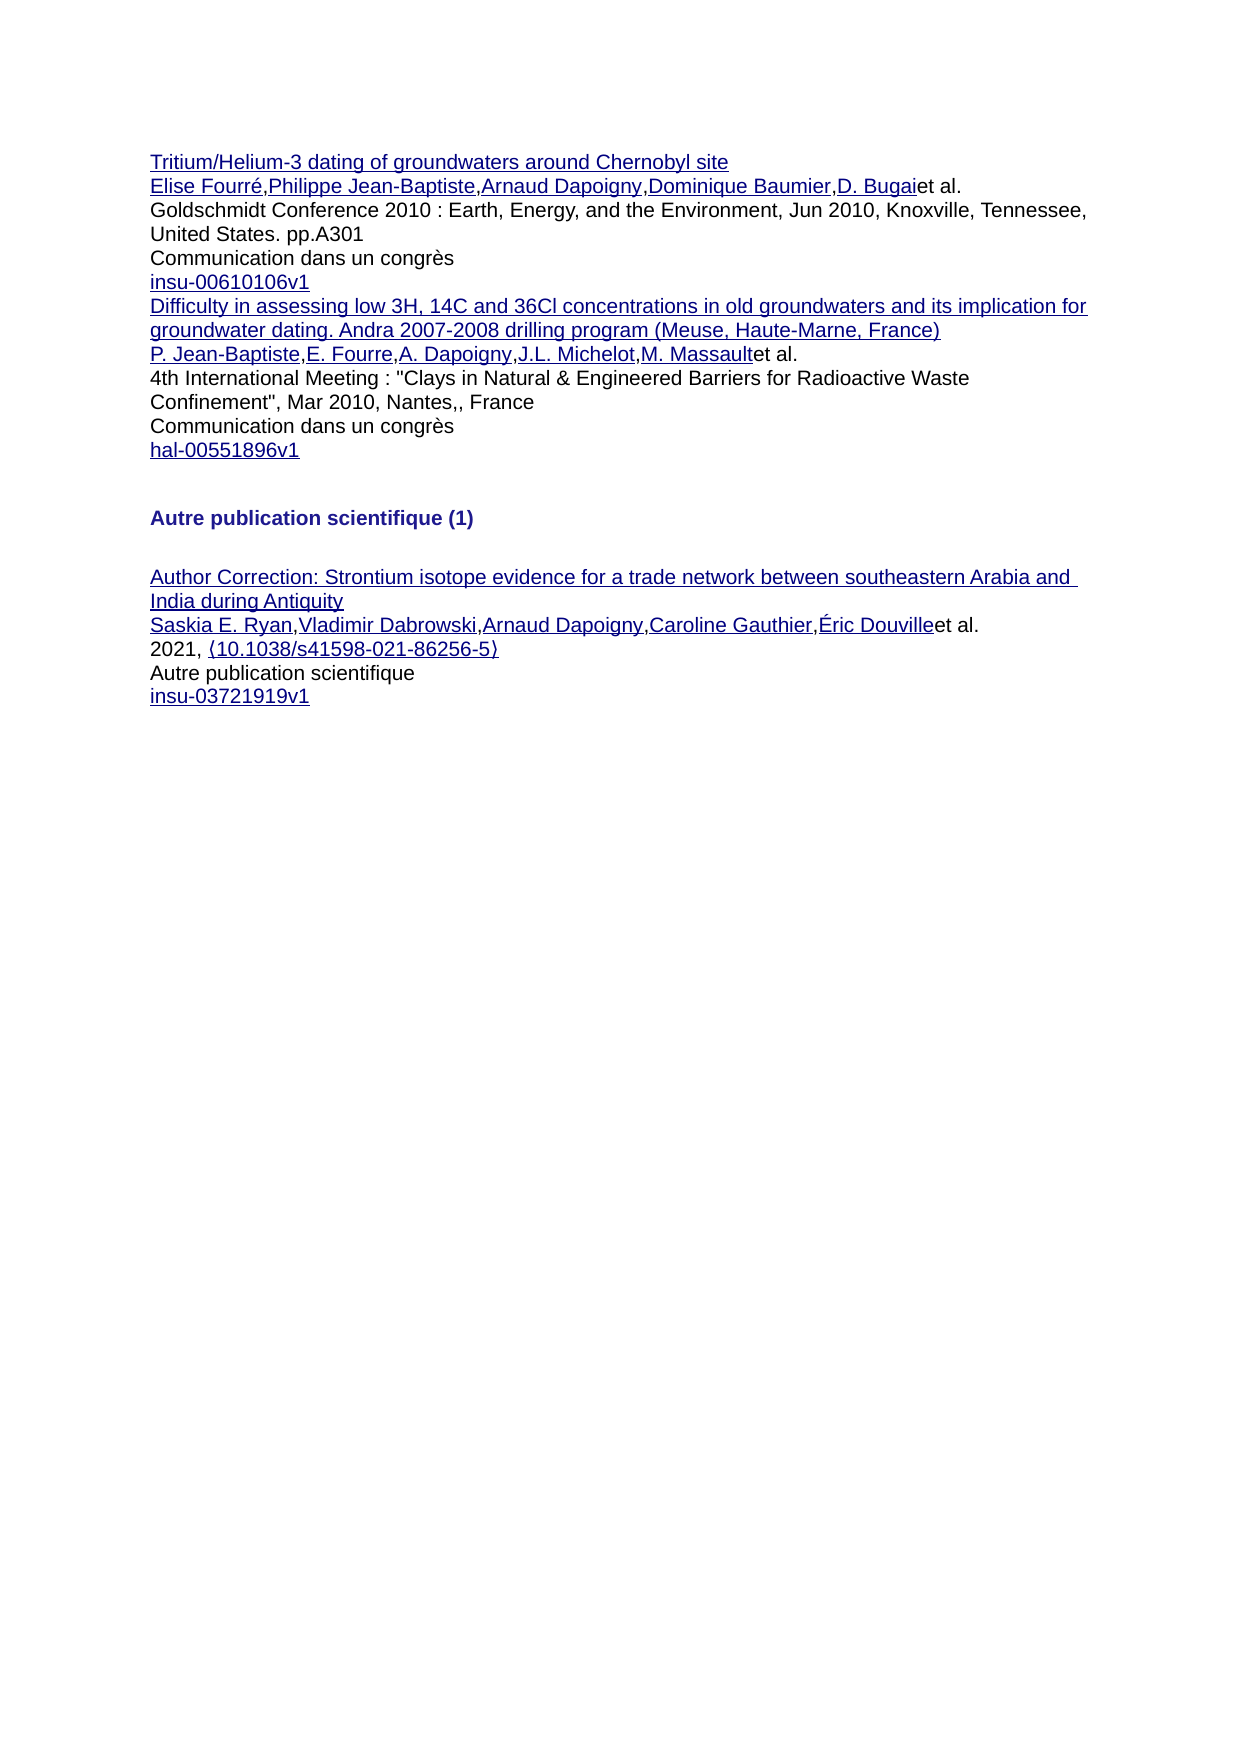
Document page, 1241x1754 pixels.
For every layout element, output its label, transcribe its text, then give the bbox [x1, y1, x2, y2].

subtitle Autre publication scientifique (1) [150, 506, 1090, 530]
table_cell Difficulty in assessing low 3H, 14C and 36Cl concentrations in old groundwaters and its implication for groundwater dating. Andra 2007-2008 drilling program (Meuse, Haute-Marne, France) P. Jean-Baptiste,E. Fourre,A. Dapoigny,J.L. Michelot,M. Massaultet al. 4th International Meeting : "Clays in Natural & Engineered Barriers for Radioactive Waste Confinement", Mar 2010, Nantes,, France Communication dans un congrès hal-00551896v1 [150, 294, 1090, 461]
table_cell Tritium/Helium-3 dating of groundwaters around Chernobyl site Elise Fourré,Philippe Jean-Baptiste,Arnaud Dapoigny,Dominique Baumier,D. Bugaiet al. Goldschmidt Conference 2010 : Earth, Energy, and the Environment, Jun 2010, Knoxville, Tennessee, United States. pp.A301 Communication dans un congrès insu-00610106v1 [150, 150, 1090, 294]
table_header Author Correction: Strontium isotope evidence for a trade network between southeastern Arabia and India during Antiquity Saskia E. Ryan,Vladimir Dabrowski,Arnaud Dapoigny,Caroline Gauthier,Éric Douvilleet al. 2021, ⟨10.1038/s41598-021-86256-5⟩ Autre publication scientifique insu-03721919v1 [150, 565, 1090, 708]
